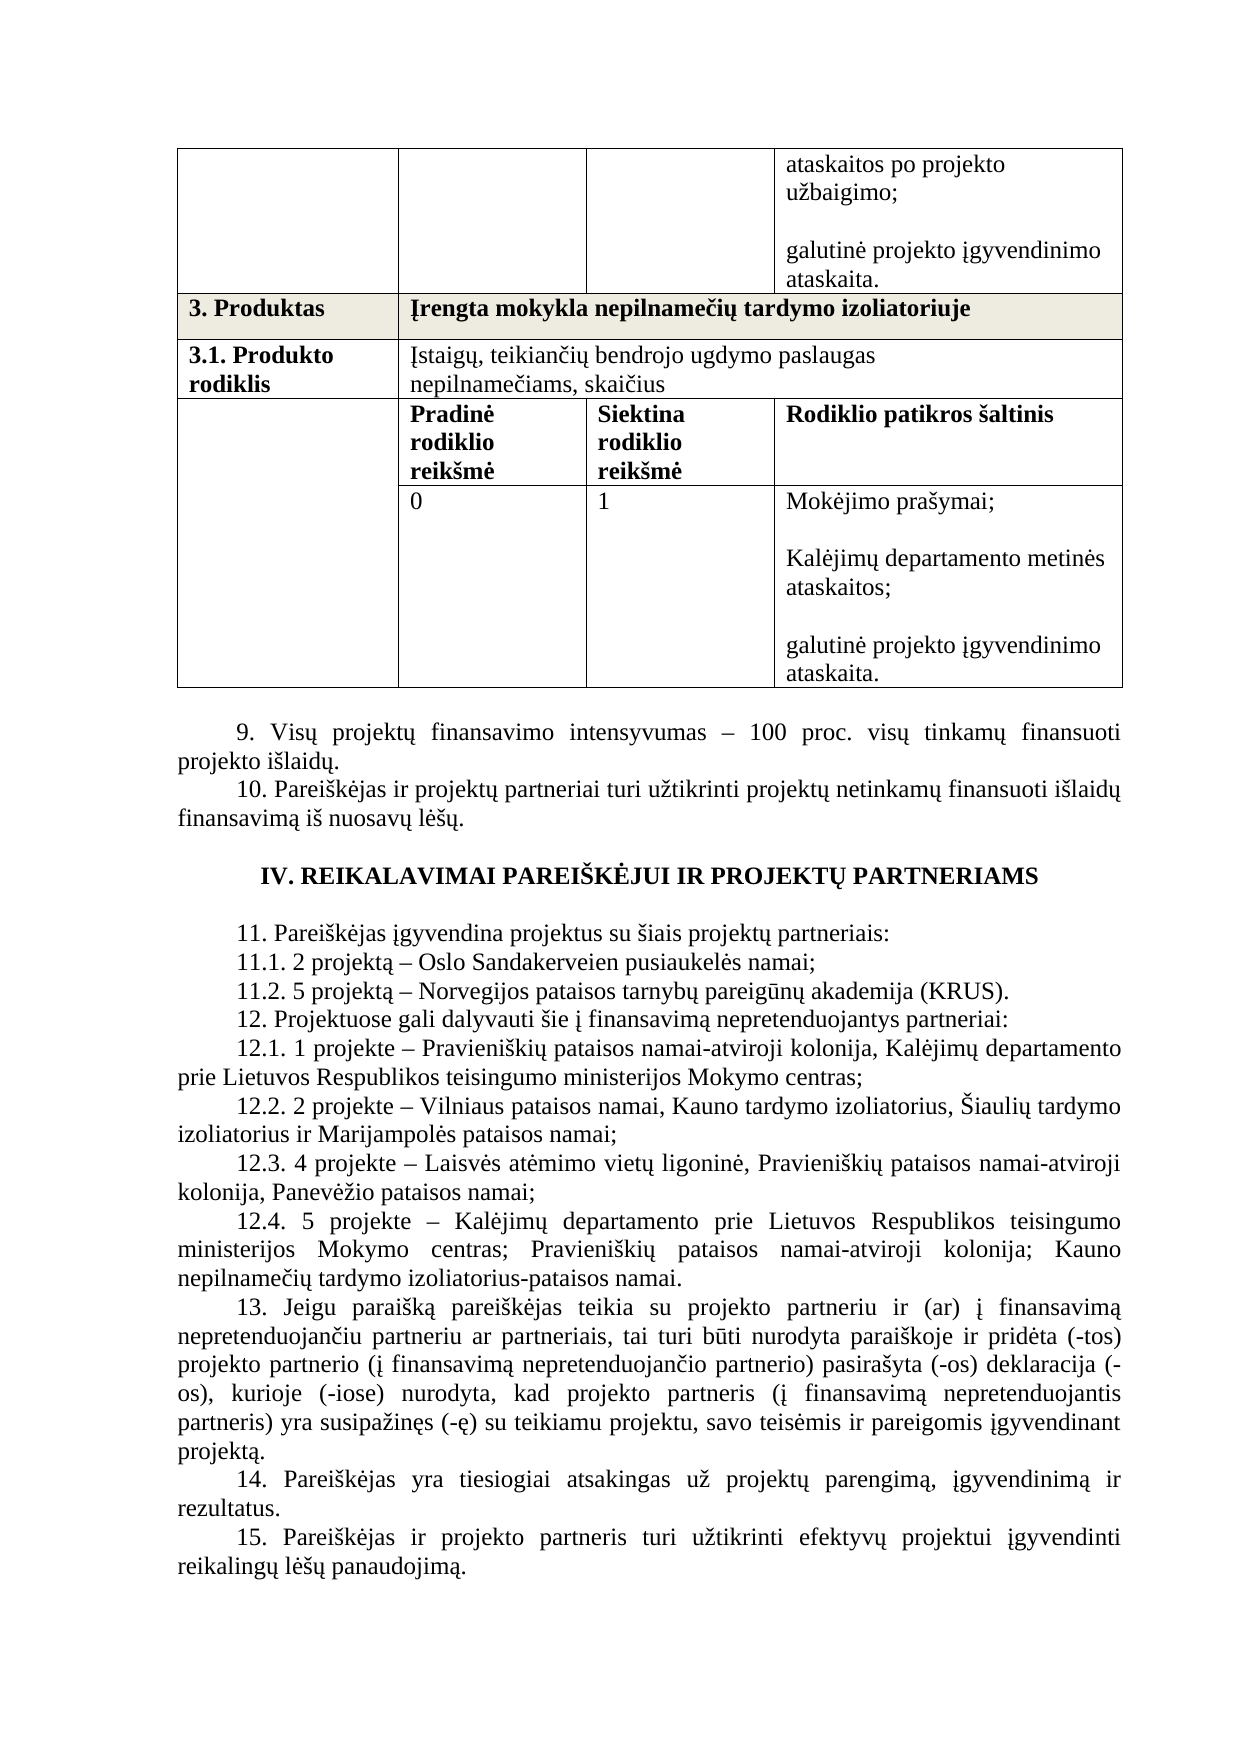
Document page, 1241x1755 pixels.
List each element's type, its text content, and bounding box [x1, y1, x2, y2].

text 14. Pareiškėjas yra tiesiogiai atsakingas už projektų parengimą, įgyvendinimą ir rezultatus. [177, 1464, 1122, 1522]
text 12.3. 4 projekte – Laisvės atėmimo vietų ligoninė, Pravieniškių pataisos namai-atviroji kolonija, Panevėžio pataisos namai; [177, 1148, 1122, 1206]
table_cell [1075, 340, 1122, 398]
table_cell [1050, 340, 1075, 398]
text 12. Projektuose gali dalyvauti šie į finansavimą nepretenduojantys partneriai: [177, 1004, 1122, 1033]
text 12.2. 2 projekte – Vilniaus pataisos namai, Kauno tardymo izoliatorius, Šiaulių tardymo izoliatorius ir Marijampolės pataisos namai; [177, 1091, 1122, 1148]
table_cell 3. Produktas [178, 294, 398, 339]
text 15. Pareiškėjas ir projekto partneris turi užtikrinti efektyvų projektui įgyvendinti reikalingų lėšų panaudojimą. [177, 1522, 1122, 1579]
table_cell 3.1. Produkto rodiklis [178, 340, 398, 398]
table_cell Siektina rodiklio reikšmė [587, 399, 774, 485]
table_cell [1075, 294, 1122, 339]
table_cell [587, 149, 774, 292]
table_cell [178, 399, 398, 687]
text IV. REIKALAVIMAI PAREIŠKĖJUI IR PROJEKTŲ PARTNERIAMS [177, 861, 1122, 889]
text 12.4. 5 projekte – Kalėjimų departamento prie Lietuvos Respublikos teisingumo ministerijos Mokymo centras; Pravieniškių pataisos namai-atviroji kolonija; Kauno nepilnamečių tardymo izoliatorius-pataisos namai. [177, 1206, 1122, 1292]
table_cell Įstaigų, teikiančių bendrojo ugdymo paslaugas nepilnamečiams, skaičius [399, 340, 1050, 398]
table_cell Pradinė rodiklio reikšmė [399, 399, 586, 485]
table_cell [178, 149, 398, 292]
table_cell Rodiklio patikros šaltinis [775, 399, 1122, 485]
text 13. Jeigu paraišką pareiškėjas teikia su projekto partneriu ir (ar) į finansavimą nepretenduojančiu partneriu ar partneriais, tai turi būti nurodyta paraiškoje ir pridėta (-tos) projekto partnerio (į finansavimą nepretenduojančio partnerio) pasirašyta (-os) deklaracija (-os), kurioje (-iose) nurodyta, kad projekto partneris (į finansavimą nepretenduojantis partneris) yra susipažinęs (-ę) su teikiamu projektu, savo teisėmis ir pareigomis įgyvendinant projektą. [177, 1292, 1122, 1464]
text 10. Pareiškėjas ir projektų partneriai turi užtikrinti projektų netinkamų finansuoti išlaidų finansavimą iš nuosavų lėšų. [177, 774, 1122, 832]
table_cell ataskaitos po projekto užbaigimo; galutinė projekto įgyvendinimo ataskaita. [775, 149, 1122, 292]
text 9. Visų projektų finansavimo intensyvumas – 100 proc. visų tinkamų finansuoti projekto išlaidų. [177, 717, 1122, 774]
table_cell [399, 149, 586, 292]
table_cell 0 [399, 486, 586, 687]
table_cell Įrengta mokykla nepilnamečių tardymo izoliatoriuje [399, 294, 1050, 339]
table_cell [1050, 294, 1075, 339]
text 11.1. 2 projektą – Oslo Sandakerveien pusiaukelės namai; [177, 947, 1122, 976]
text 12.1. 1 projekte – Pravieniškių pataisos namai-atviroji kolonija, Kalėjimų departamento prie Lietuvos Respublikos teisingumo ministerijos Mokymo centras; [177, 1033, 1122, 1091]
table_cell Mokėjimo prašymai; Kalėjimų departamento metinės ataskaitos; galutinė projekto įgyvendinimo ataskaita. [775, 486, 1122, 687]
table_cell 1 [587, 486, 774, 687]
text 11. Pareiškėjas įgyvendina projektus su šiais projektų partneriais: [177, 918, 1122, 947]
text 11.2. 5 projektą – Norvegijos pataisos tarnybų pareigūnų akademija (KRUS). [177, 976, 1122, 1004]
